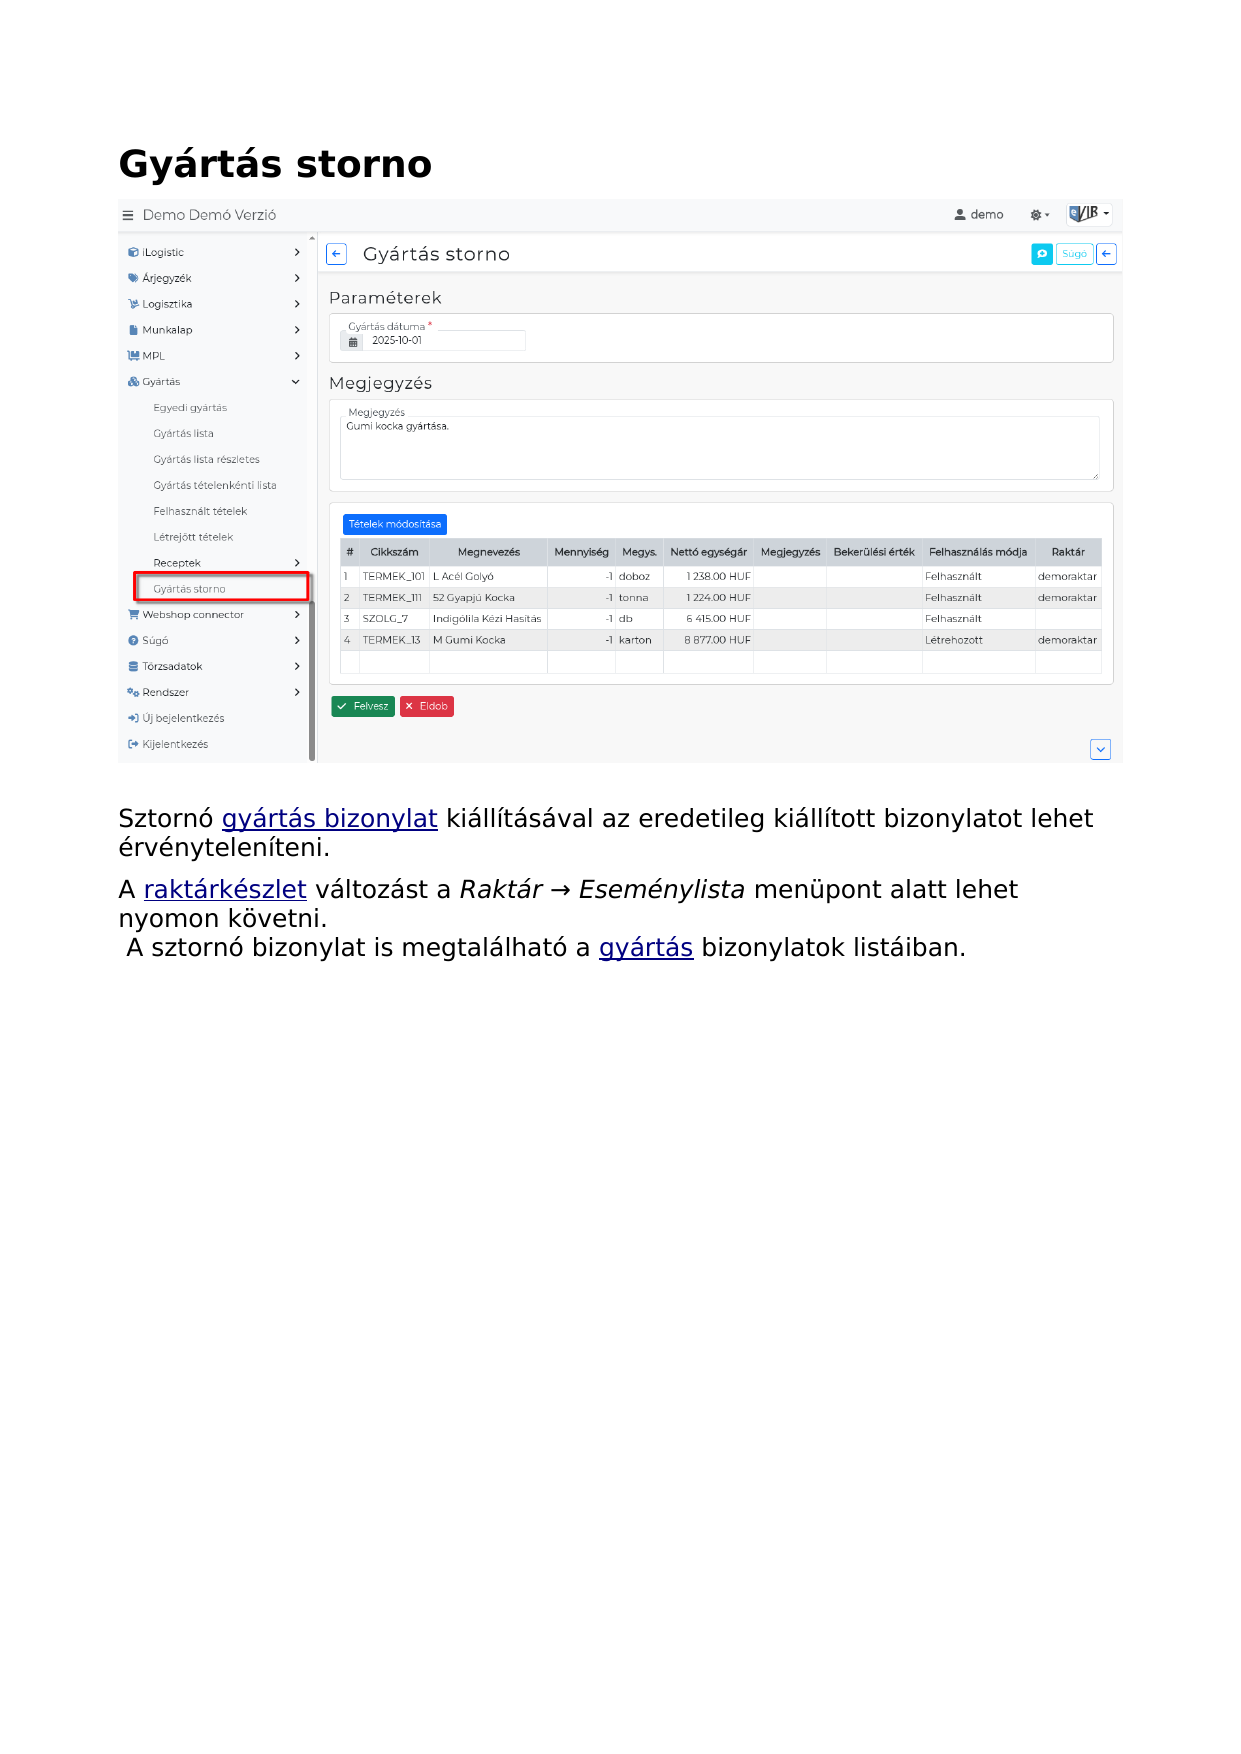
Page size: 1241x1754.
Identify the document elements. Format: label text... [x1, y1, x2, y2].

text A raktárkészlet változást a Raktár → Eseménylista menüpont alatt lehet nyomon követni. A sztornó bizonylat is megtalálható a gyártás bizonylatok listáiban. [118, 875, 1122, 962]
picture [118, 199, 1123, 763]
subtitle Gyártás storno [118, 143, 1122, 187]
text Sztornó gyártás bizonylat kiállításával az eredetileg kiállított bizonylatot lehet érvényteleníteni. [118, 804, 1122, 862]
